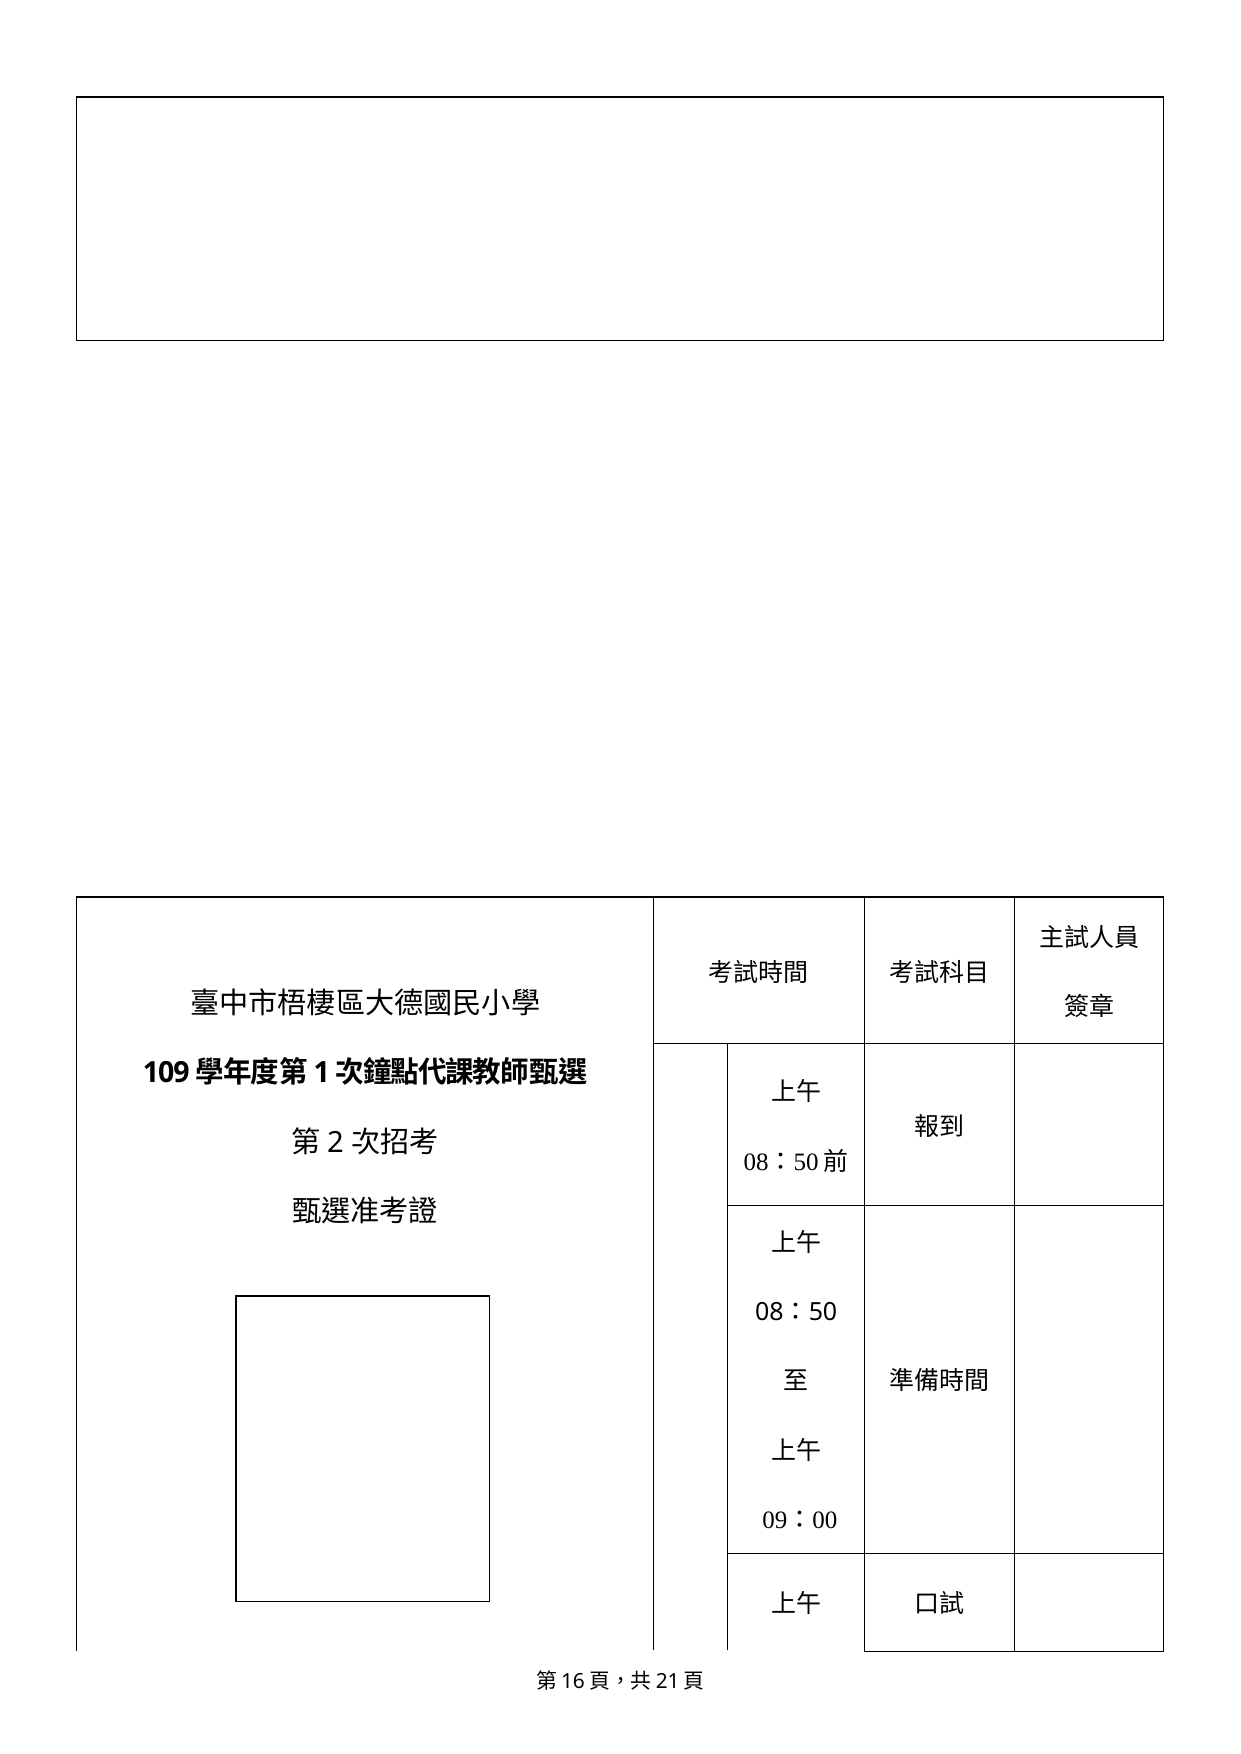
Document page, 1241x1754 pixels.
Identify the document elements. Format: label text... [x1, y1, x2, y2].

table_cell 報到 [865, 1044, 1014, 1204]
table_cell [77, 98, 1163, 340]
table_cell [1015, 1206, 1163, 1552]
table_cell 準備時間 [865, 1206, 1014, 1552]
table_cell [1015, 1554, 1163, 1651]
table_cell 109年8月5日（星期三） [654, 1044, 728, 1651]
table_cell 口試 [865, 1554, 1014, 1651]
table_cell 上午 08：50 至 上午 09：00 [728, 1206, 864, 1552]
table_header 主試人員 簽章 [1015, 898, 1163, 1043]
table_cell 上午 08：50前 [728, 1044, 864, 1204]
table_cell 上午 [728, 1554, 864, 1651]
table_header 考試科目 [865, 898, 1014, 1043]
table_cell [1015, 1044, 1163, 1204]
table_header 考試時間 [654, 898, 864, 1043]
table_header 臺中市梧棲區大德國民小學 109學年度第1次鐘點代課教師甄選 第 2 次招考 甄選准考證 編號： 姓名： [77, 898, 653, 1651]
